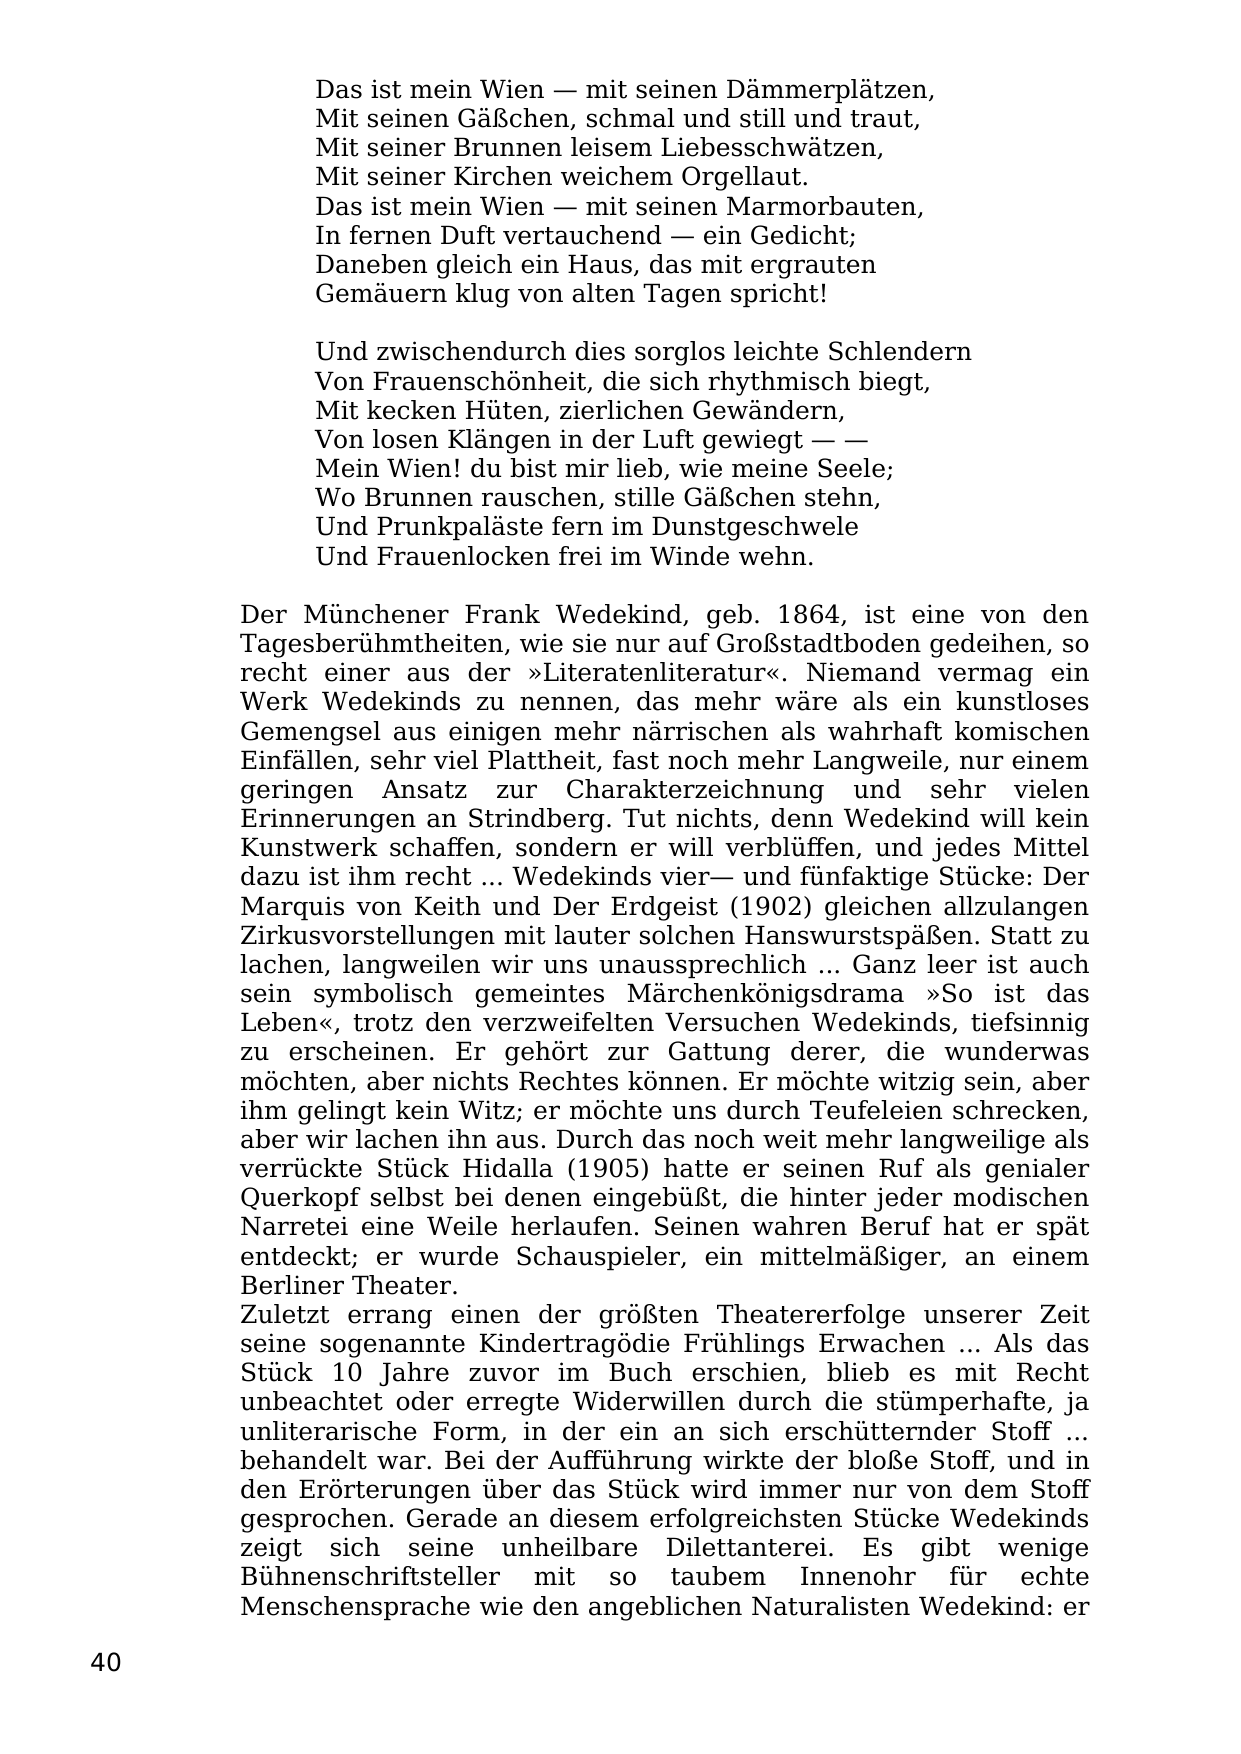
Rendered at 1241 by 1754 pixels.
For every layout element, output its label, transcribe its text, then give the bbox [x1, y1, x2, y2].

text Mit seinen Gäßchen, schmal und still und traut, [240, 104, 1091, 133]
text Mit seiner Kirchen weichem Orgellaut. [240, 162, 1091, 192]
text Der Münchener Frank Wedekind, geb. 1864, ist eine von den Tagesberühmtheiten, wie sie nur auf Großstadtboden gedeihen, so recht einer aus der »Literatenliteratur«. Niemand vermag ein Werk Wedekinds zu nennen, das mehr wäre als ein kunstloses Gemengsel aus einigen mehr närrischen als wahrhaft komischen Einfällen, sehr viel Plattheit, fast noch mehr Langweile, nur einem geringen Ansatz zur Charakterzeichnung und sehr vielen Erinnerungen an Strindberg. Tut nichts, denn Wedekind will kein Kunstwerk schaffen, sondern er will verblüffen, und jedes Mittel dazu ist ihm recht ... Wedekinds vier— und fünfaktige Stücke: Der Marquis von Keith und Der Erdgeist (1902) gleichen allzulangen Zirkusvorstellungen mit lauter solchen Hanswurstspäßen. Statt zu lachen, langweilen wir uns unaussprechlich ... Ganz leer ist auch sein symbolisch gemeintes Märchenkönigsdrama »So ist das Leben«, trotz den verzweifelten Versuchen Wedekinds, tiefsinnig zu erscheinen. Er gehört zur Gattung derer, die wunderwas möchten, aber nichts Rechtes können. Er möchte witzig sein, aber ihm gelingt kein Witz; er möchte uns durch Teufeleien schrecken, aber wir lachen ihn aus. Durch das noch weit mehr langweilige als verrückte Stück Hidalla (1905) hatte er seinen Ruf als genialer Querkopf selbst bei denen eingebüßt, die hinter jeder modischen Narretei eine Weile herlaufen. Seinen wahren Beruf hat er spät entdeckt; er wurde Schauspieler, ein mittelmäßiger, an einem Berliner Theater. [240, 600, 1091, 1300]
text Von Frauenschönheit, die sich rhythmisch biegt, [240, 367, 1091, 396]
text Mit seiner Brunnen leisem Liebesschwätzen, [240, 133, 1091, 162]
text Und Prunkpaläste fern im Dunstgeschwele [240, 512, 1091, 542]
text Und zwischendurch dies sorglos leichte Schlendern [240, 337, 1091, 367]
text Gemäuern klug von alten Tagen spricht! [240, 279, 1091, 308]
text Das ist mein Wien — mit seinen Dämmerplätzen, [240, 75, 1091, 104]
text Das ist mein Wien — mit seinen Marmorbauten, [240, 192, 1091, 221]
text Mein Wien! du bist mir lieb, wie meine Seele; [240, 454, 1091, 483]
text Wo Brunnen rauschen, stille Gäßchen stehn, [240, 483, 1091, 512]
text Von losen Klängen in der Luft gewiegt — — [240, 425, 1091, 454]
text In fernen Duft vertauchend — ein Gedicht; [240, 221, 1091, 250]
text Und Frauenlocken frei im Winde wehn. [240, 542, 1091, 571]
text Mit kecken Hüten, zierlichen Gewändern, [240, 396, 1091, 425]
text Zuletzt errang einen der größten Theatererfolge unserer Zeit seine sogenannte Kindertragödie Frühlings Erwachen ... Als das Stück 10 Jahre zuvor im Buch erschien, blieb es mit Recht unbeachtet oder erregte Widerwillen durch die stümperhafte, ja unliterarische Form, in der ein an sich erschütternder Stoff ... behandelt war. Bei der Aufführung wirkte der bloße Stoff, und in den Erörterungen über das Stück wird immer nur von dem Stoff gesprochen. Gerade an diesem erfolgreichsten Stücke Wedekinds zeigt sich seine unheilbare Dilettanterei. Es gibt wenige Bühnenschriftsteller mit so taubem Innenohr für echte Menschensprache wie den angeblichen Naturalisten Wedekind: er [240, 1300, 1091, 1621]
text Daneben gleich ein Haus, das mit ergrauten [240, 250, 1091, 279]
